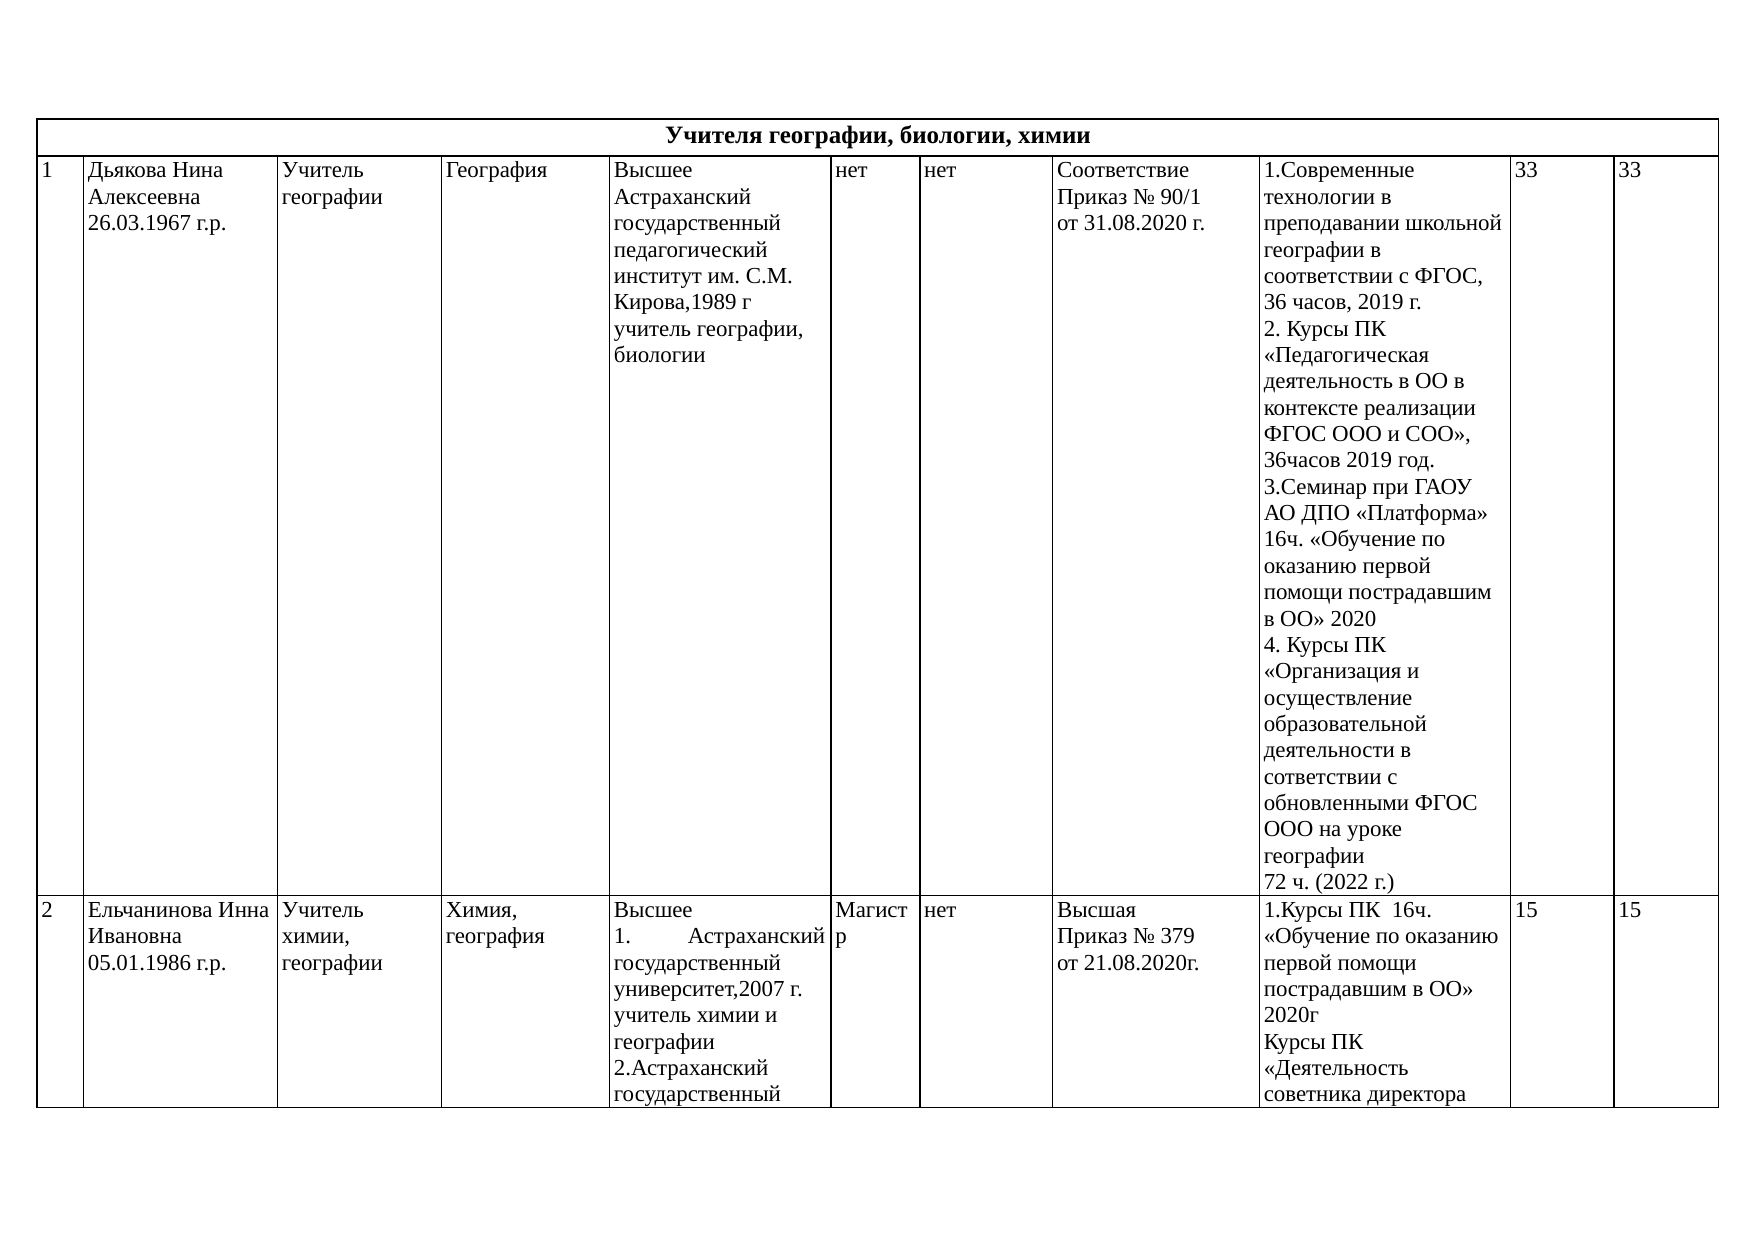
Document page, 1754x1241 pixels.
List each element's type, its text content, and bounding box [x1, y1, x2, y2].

table_cell География [442, 157, 609, 894]
table_cell Ельчанинова Инна Ивановна 05.01.1986 г.р. [84, 896, 277, 1107]
table_cell Дьякова Нина Алексеевна 26.03.1967 г.р. [84, 157, 277, 894]
table_cell 1 [38, 157, 83, 894]
table_cell 15 [1615, 896, 1718, 1107]
table_cell Химия, география [442, 896, 609, 1107]
table_cell 2 [38, 896, 83, 1107]
table_cell нет [921, 157, 1052, 894]
table_cell 33 [1511, 157, 1613, 894]
table_cell 15 [1511, 896, 1613, 1107]
table_cell 33 [1615, 157, 1718, 894]
table_cell 1.Курсы ПК 16ч. «Обучение по оказанию первой помощи пострадавшим в ОО» 2020г Курсы ПК «Деятельность советника директора [1260, 896, 1510, 1107]
table_cell Магистр [832, 896, 919, 1107]
table_cell Высшее Астраханский государственный педагогический институт им. С.М. Кирова,1989 г учитель географии, биологии [610, 157, 830, 894]
table_cell Соответствие Приказ № 90/1 от 31.08.2020 г. [1053, 157, 1259, 894]
table_cell Учителя географии, биологии, химии [38, 120, 1718, 155]
table_cell нет [832, 157, 919, 894]
table_cell Учитель химии, географии [278, 896, 441, 1107]
table_cell Учитель географии [278, 157, 441, 894]
table_cell Высшая Приказ № 379 от 21.08.2020г. [1053, 896, 1259, 1107]
table_cell Высшее 1. Астраханский государственный университет,2007 г. учитель химии и географии 2.Астраханский государственный [610, 896, 830, 1107]
table_cell 1.Современные технологии в преподавании школьной географии в соответствии с ФГОС, 36 часов, 2019 г. 2. Курсы ПК «Педагогическая деятельность в ОО в контексте реализации ФГОС ООО и СОО», 36часов 2019 год. 3.Семинар при ГАОУ АО ДПО «Платформа» 16ч. «Обучение по оказанию первой помощи пострадавшим в ОО» 2020 4. Курсы ПК «Организация и осуществление образовательной деятельности в сответствии с обновленными ФГОС ООО на уроке географии 72 ч. (2022 г.) [1260, 157, 1510, 894]
table_cell нет [921, 896, 1052, 1107]
